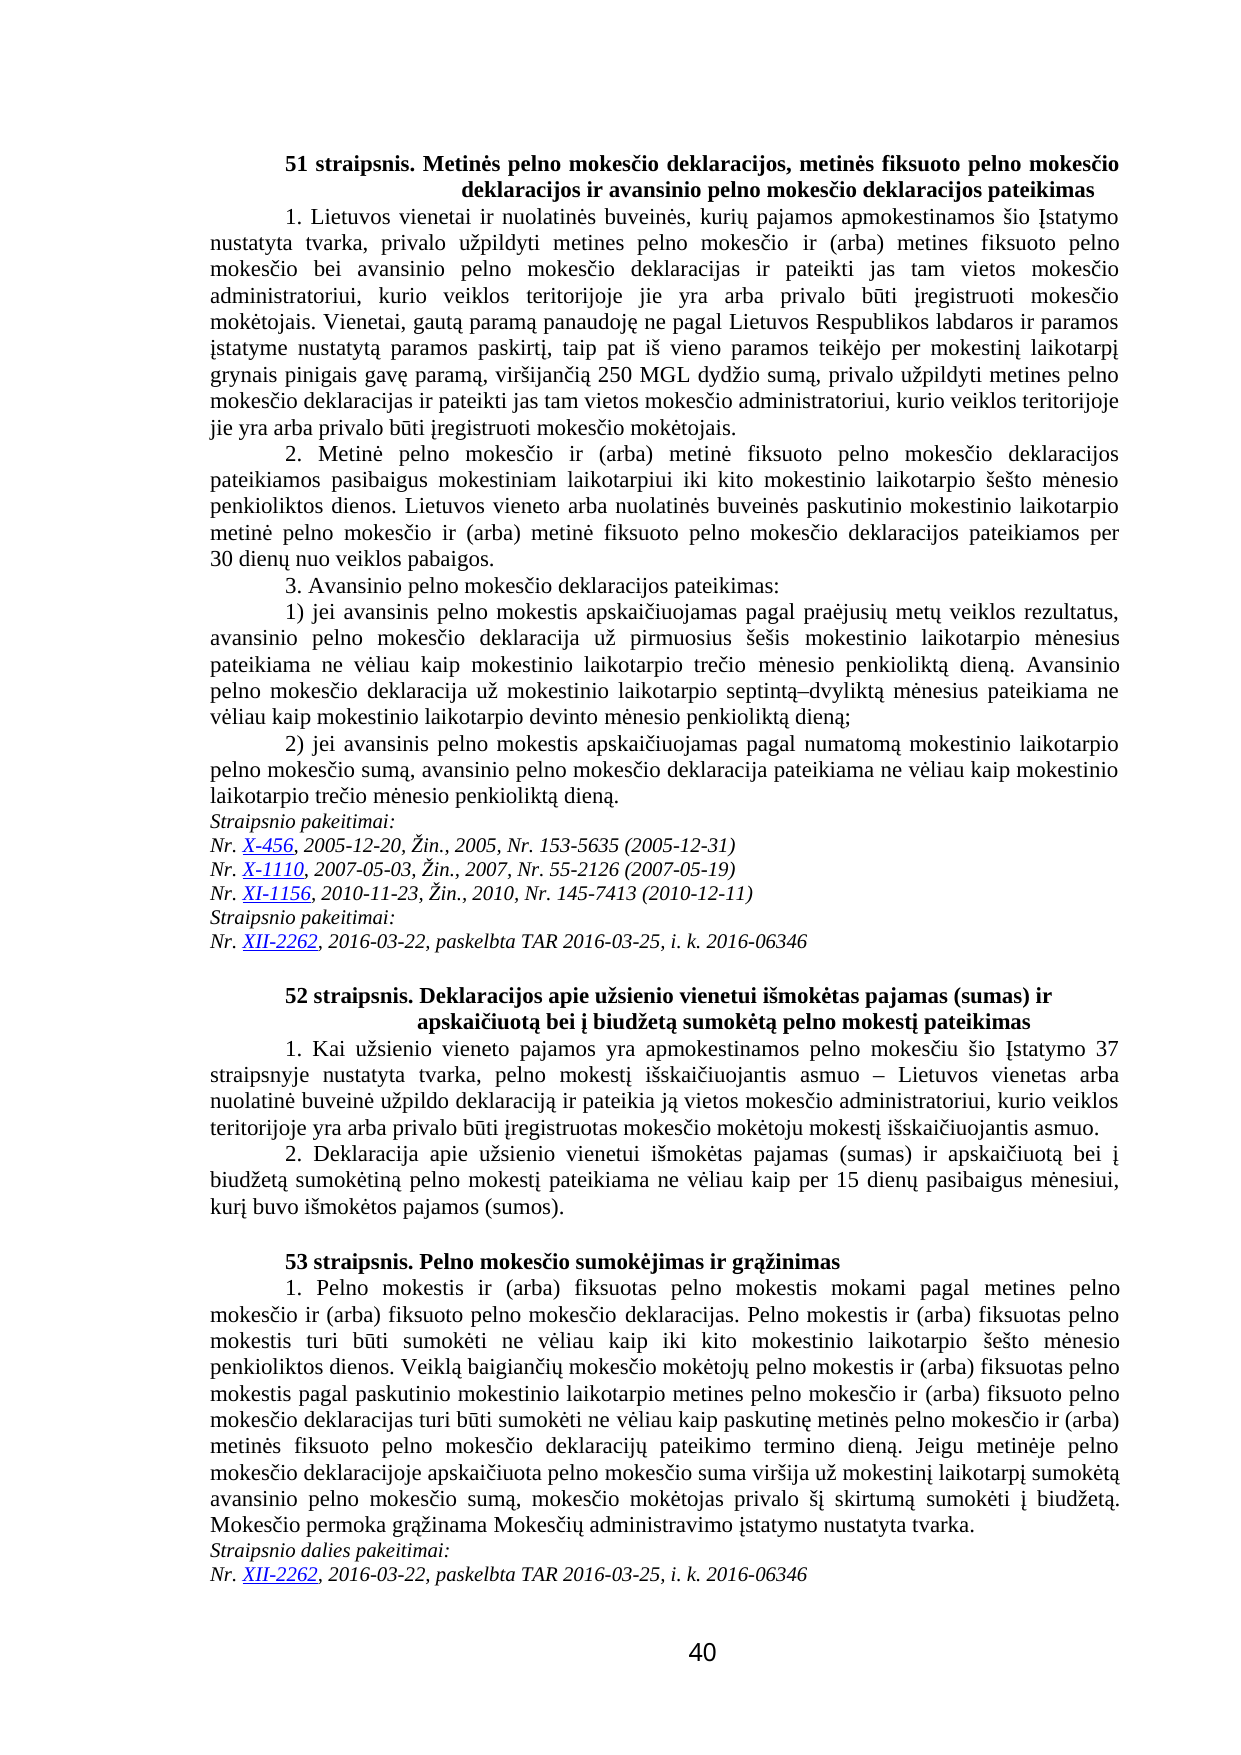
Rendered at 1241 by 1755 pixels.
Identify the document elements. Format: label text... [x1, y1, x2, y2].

text 51 straipsnis. Metinės pelno mokesčio deklaracijos, metinės fiksuoto pelno mokesčio deklaracijos ir avansinio pelno mokesčio deklaracijos pateikimas [285, 150, 1120, 203]
text 2. Metinė pelno mokesčio ir (arba) metinė fiksuoto pelno mokesčio deklaracijos pateikiamos pasibaigus mokestiniam laikotarpiui iki kito mokestinio laikotarpio šešto mėnesio penkioliktos dienos. Lietuvos vieneto arba nuolatinės buveinės paskutinio mokestinio laikotarpio metinė pelno mokesčio ir (arba) metinė fiksuoto pelno mokesčio deklaracijos pateikiamos per 30 dienų nuo veiklos pabaigos. [210, 440, 1120, 572]
text apskaičiuotą bei į biudžetą sumokėtą pelno mokestį pateikimas [417, 1008, 1120, 1035]
text Nr. X-456, 2005-12-20, Žin., 2005, Nr. 153-5635 (2005-12-31) [210, 833, 1120, 857]
text Nr. XI-1156, 2010-11-23, Žin., 2010, Nr. 145-7413 (2010-12-11) [210, 881, 1120, 905]
text 1. Kai užsienio vieneto pajamos yra apmokestinamos pelno mokesčiu šio Įstatymo 37 straipsnyje nustatyta tvarka, pelno mokestį išskaičiuojantis asmuo – Lietuvos vienetas arba nuolatinė buveinė užpildo deklaraciją ir pateikia ją vietos mokesčio administratoriui, kurio veiklos teritorijoje yra arba privalo būti įregistruotas mokesčio mokėtoju mokestį išskaičiuojantis asmuo. [210, 1035, 1120, 1140]
text 1) jei avansinis pelno mokestis apskaičiuojamas pagal praėjusių metų veiklos rezultatus, avansinio pelno mokesčio deklaracija už pirmuosius šešis mokestinio laikotarpio mėnesius pateikiama ne vėliau kaip mokestinio laikotarpio trečio mėnesio penkioliktą dieną. Avansinio pelno mokesčio deklaracija už mokestinio laikotarpio septintą–dvyliktą mėnesius pateikiama ne vėliau kaip mokestinio laikotarpio devinto mėnesio penkioliktą dieną; [210, 598, 1120, 730]
text 2) jei avansinis pelno mokestis apskaičiuojamas pagal numatomą mokestinio laikotarpio pelno mokesčio sumą, avansinio pelno mokesčio deklaracija pateikiama ne vėliau kaip mokestinio laikotarpio trečio mėnesio penkioliktą dieną. [210, 730, 1120, 809]
text Straipsnio pakeitimai: [210, 905, 1120, 929]
text 3. Avansinio pelno mokesčio deklaracijos pateikimas: [210, 572, 1120, 598]
text 53 straipsnis. Pelno mokesčio sumokėjimas ir grąžinimas [210, 1248, 1120, 1274]
text 2. Deklaracija apie užsienio vienetui išmokėtas pajamas (sumas) ir apskaičiuotą bei į biudžetą sumokėtiną pelno mokestį pateikiama ne vėliau kaip per 15 dienų pasibaigus mėnesiui, kurį buvo išmokėtos pajamos (sumos). [210, 1140, 1120, 1219]
text 1. Pelno mokestis ir (arba) fiksuotas pelno mokestis mokami pagal metines pelno mokesčio ir (arba) fiksuoto pelno mokesčio deklaracijas. Pelno mokestis ir (arba) fiksuotas pelno mokestis turi būti sumokėti ne vėliau kaip iki kito mokestinio laikotarpio šešto mėnesio penkioliktos dienos. Veiklą baigiančių mokesčio mokėtojų pelno mokestis ir (arba) fiksuotas pelno mokestis pagal paskutinio mokestinio laikotarpio metines pelno mokesčio ir (arba) fiksuoto pelno mokesčio deklaracijas turi būti sumokėti ne vėliau kaip paskutinę metinės pelno mokesčio ir (arba) metinės fiksuoto pelno mokesčio deklaracijų pateikimo termino dieną. Jeigu metinėje pelno mokesčio deklaracijoje apskaičiuota pelno mokesčio suma viršija už mokestinį laikotarpį sumokėtą avansinio pelno mokesčio sumą, mokesčio mokėtojas privalo šį skirtumą sumokėti į biudžetą. Mokesčio permoka grąžinama Mokesčių administravimo įstatymo nustatyta tvarka. [210, 1274, 1120, 1538]
text Nr. X-1110, 2007-05-03, Žin., 2007, Nr. 55-2126 (2007-05-19) [210, 857, 1120, 881]
text Nr. XII-2262, 2016-03-22, paskelbta TAR 2016-03-25, i. k. 2016-06346 [210, 929, 1120, 953]
text Straipsnio dalies pakeitimai: [210, 1538, 1120, 1562]
text Straipsnio pakeitimai: [210, 809, 1120, 833]
text 1. Lietuvos vienetai ir nuolatinės buveinės, kurių pajamos apmokestinamos šio Įstatymo nustatyta tvarka, privalo užpildyti metines pelno mokesčio ir (arba) metines fiksuoto pelno mokesčio bei avansinio pelno mokesčio deklaracijas ir pateikti jas tam vietos mokesčio administratoriui, kurio veiklos teritorijoje jie yra arba privalo būti įregistruoti mokesčio mokėtojais. Vienetai, gautą paramą panaudoję ne pagal Lietuvos Respublikos labdaros ir paramos įstatyme nustatytą paramos paskirtį, taip pat iš vieno paramos teikėjo per mokestinį laikotarpį grynais pinigais gavę paramą, viršijančią 250 MGL dydžio sumą, privalo užpildyti metines pelno mokesčio deklaracijas ir pateikti jas tam vietos mokesčio administratoriui, kurio veiklos teritorijoje jie yra arba privalo būti įregistruoti mokesčio mokėtojais. [210, 203, 1120, 440]
text 52 straipsnis. Deklaracijos apie užsienio vienetui išmokėtas pajamas (sumas) ir [285, 982, 1120, 1008]
text Nr. XII-2262, 2016-03-22, paskelbta TAR 2016-03-25, i. k. 2016-06346 [210, 1562, 1120, 1586]
